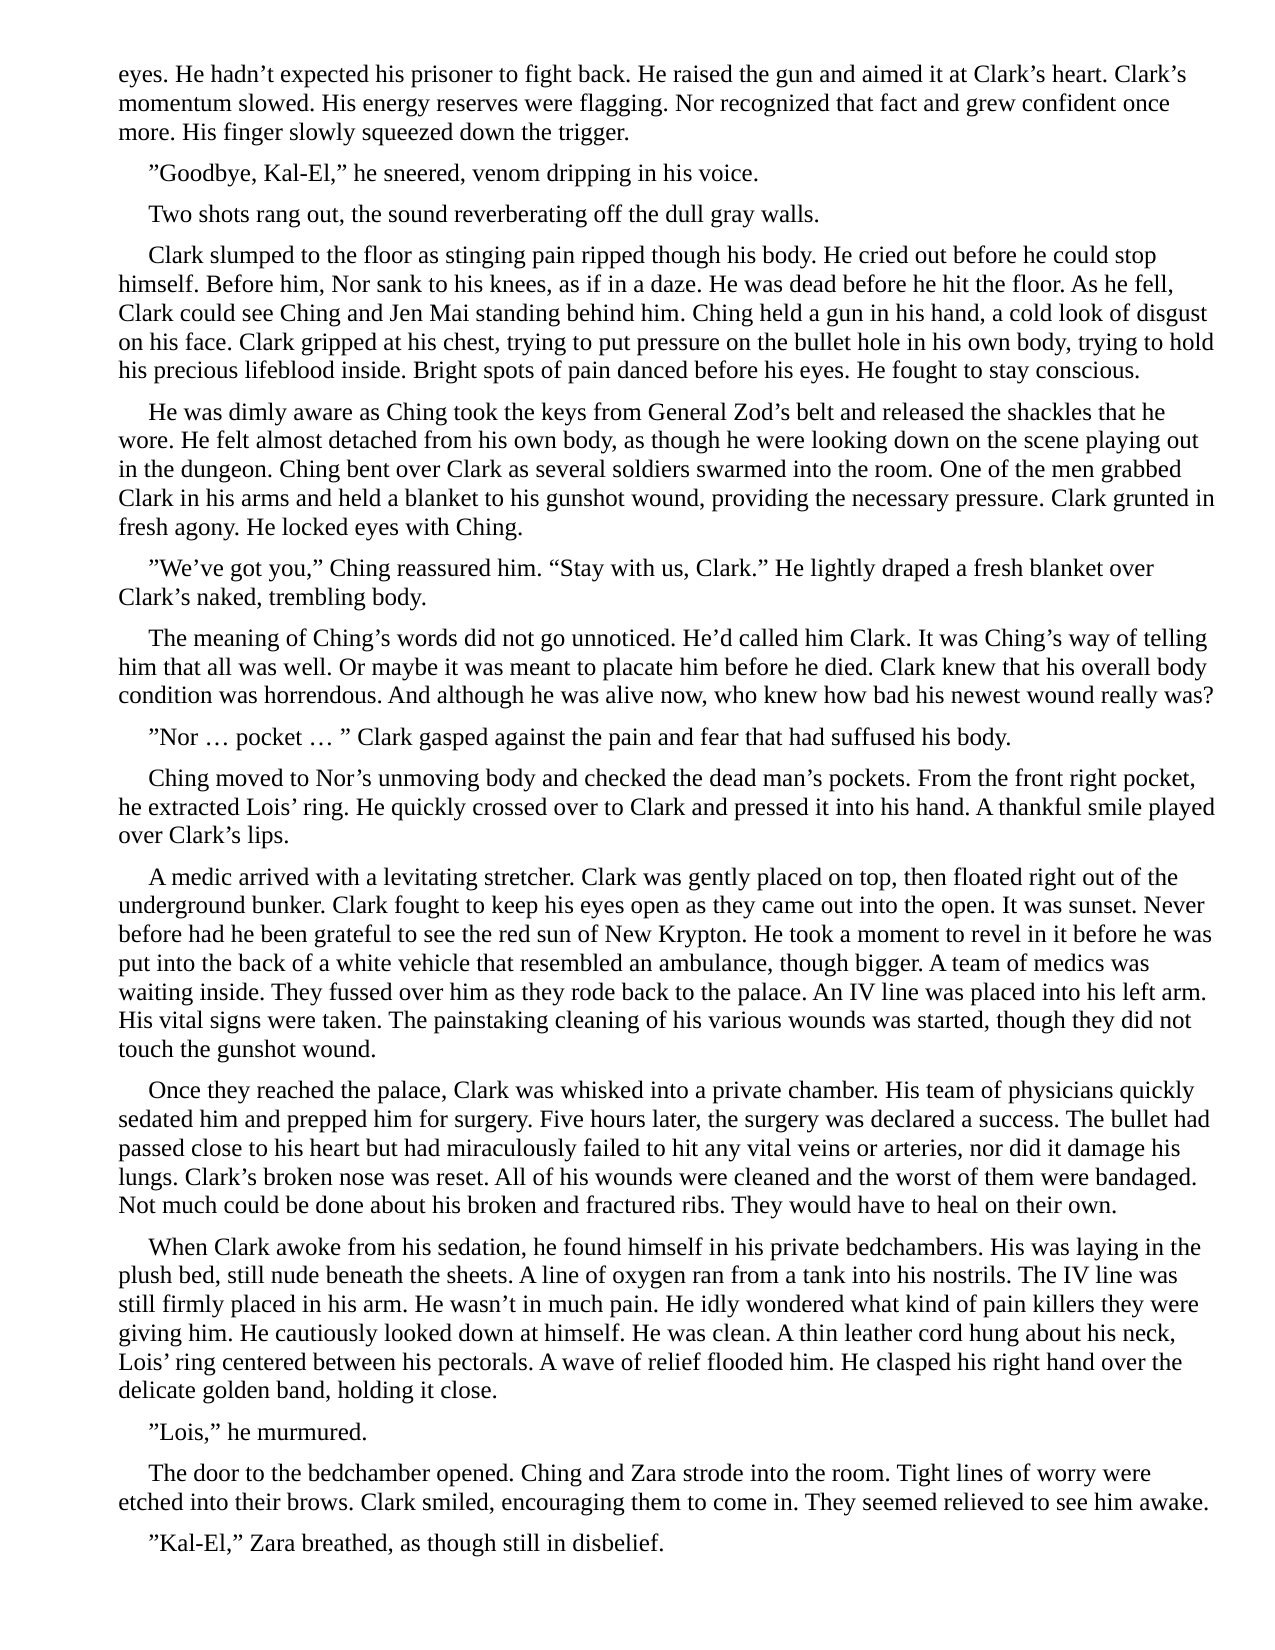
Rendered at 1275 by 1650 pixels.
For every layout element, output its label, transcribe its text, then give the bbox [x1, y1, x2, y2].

text A medic arrived with a levitating stretcher. Clark was gently placed on top, then floated right out of the underground bunker. Clark fought to keep his eyes open as they came out into the open. It was sunset. Never before had he been grateful to see the red sun of New Krypton. He took a moment to revel in it before he was put into the back of a white vehicle that resembled an ambulance, though bigger. A team of medics was waiting inside. They fussed over him as they rode back to the palace. An IV line was placed into his left arm. His vital signs were taken. The painstaking cleaning of his various wounds was started, though they did not touch the gunshot wound. [118, 862, 1216, 1063]
text The door to the bedchamber opened. Ching and Zara strode into the room. Tight lines of worry were etched into their brows. Clark smiled, encouraging them to come in. They seemed relieved to see him awake. [118, 1458, 1216, 1515]
text ”Nor … pocket … ” Clark gasped against the pain and fear that had suffused his body. [118, 722, 1216, 750]
text When Clark awoke from his sedation, he found himself in his private bedchambers. His was laying in the plush bed, still nude beneath the sheets. A line of oxygen ran from a tank into his nostrils. The IV line was still firmly placed in his arm. He wasn’t in much pain. He idly wondered what kind of pain killers they were giving him. He cautiously looked down at himself. He was clean. A thin leather cord hung about his neck, Lois’ ring centered between his pectorals. A wave of relief flooded him. He clasped his right hand over the delicate golden band, holding it close. [118, 1232, 1216, 1404]
text eyes. He hadn’t expected his prisoner to fight back. He raised the gun and aimed it at Clark’s heart. Clark’s momentum slowed. His energy reserves were flagging. Nor recognized that fact and grew confident once more. His finger slowly squeezed down the trigger. [118, 59, 1216, 145]
text The meaning of Ching’s words did not go unnoticed. He’d called him Clark. It was Ching’s way of telling him that all was well. Or maybe it was meant to placate him before he died. Clark knew that his overall body condition was horrendous. And although he was alive now, who knew how bad his newest wound really was? [118, 623, 1216, 709]
text ”Lois,” he murmured. [118, 1417, 1216, 1445]
text Once they reached the palace, Clark was whisked into a private chamber. His team of physicians quickly sedated him and prepped him for surgery. Five hours later, the surgery was declared a success. The bullet had passed close to his heart but had miraculously failed to hit any vital veins or arteries, nor did it damage his lungs. Clark’s broken nose was reset. All of his wounds were cleaned and the worst of them were bandaged. Not much could be done about his broken and fractured ribs. They would have to heal on their own. [118, 1075, 1216, 1219]
text ”Goodbye, Kal-El,” he sneered, venom dripping in his voice. [118, 158, 1216, 187]
text Clark slumped to the floor as stinging pain ripped though his body. He cried out before he could stop himself. Before him, Nor sank to his knees, as if in a daze. He was dead before he hit the floor. As he fell, Clark could see Ching and Jen Mai standing behind him. Ching held a gun in his hand, a cold look of disgust on his face. Clark gripped at his chest, trying to put pressure on the bullet hole in his own body, trying to hold his precious lifeblood inside. Bright spots of pain danced before his eyes. He fought to stay conscious. [118, 240, 1216, 384]
text Ching moved to Nor’s unmoving body and checked the dead man’s pockets. From the front right pocket, he extracted Lois’ ring. He quickly crossed over to Clark and pressed it into his hand. A thankful smile played over Clark’s lips. [118, 763, 1216, 849]
text ”We’ve got you,” Ching reassured him. “Stay with us, Clark.” He lightly draped a fresh blanket over Clark’s naked, trembling body. [118, 553, 1216, 610]
text ”Kal-El,” Zara breathed, as though still in disbelief. [118, 1528, 1216, 1557]
text Two shots rang out, the sound reverberating off the dull gray walls. [118, 199, 1216, 228]
text He was dimly aware as Ching took the keys from General Zod’s belt and released the shackles that he wore. He felt almost detached from his own body, as though he were looking down on the scene playing out in the dungeon. Ching bent over Clark as several soldiers swarmed into the room. One of the men grabbed Clark in his arms and held a blanket to his gunshot wound, providing the necessary pressure. Clark grunted in fresh agony. He locked eyes with Ching. [118, 397, 1216, 540]
